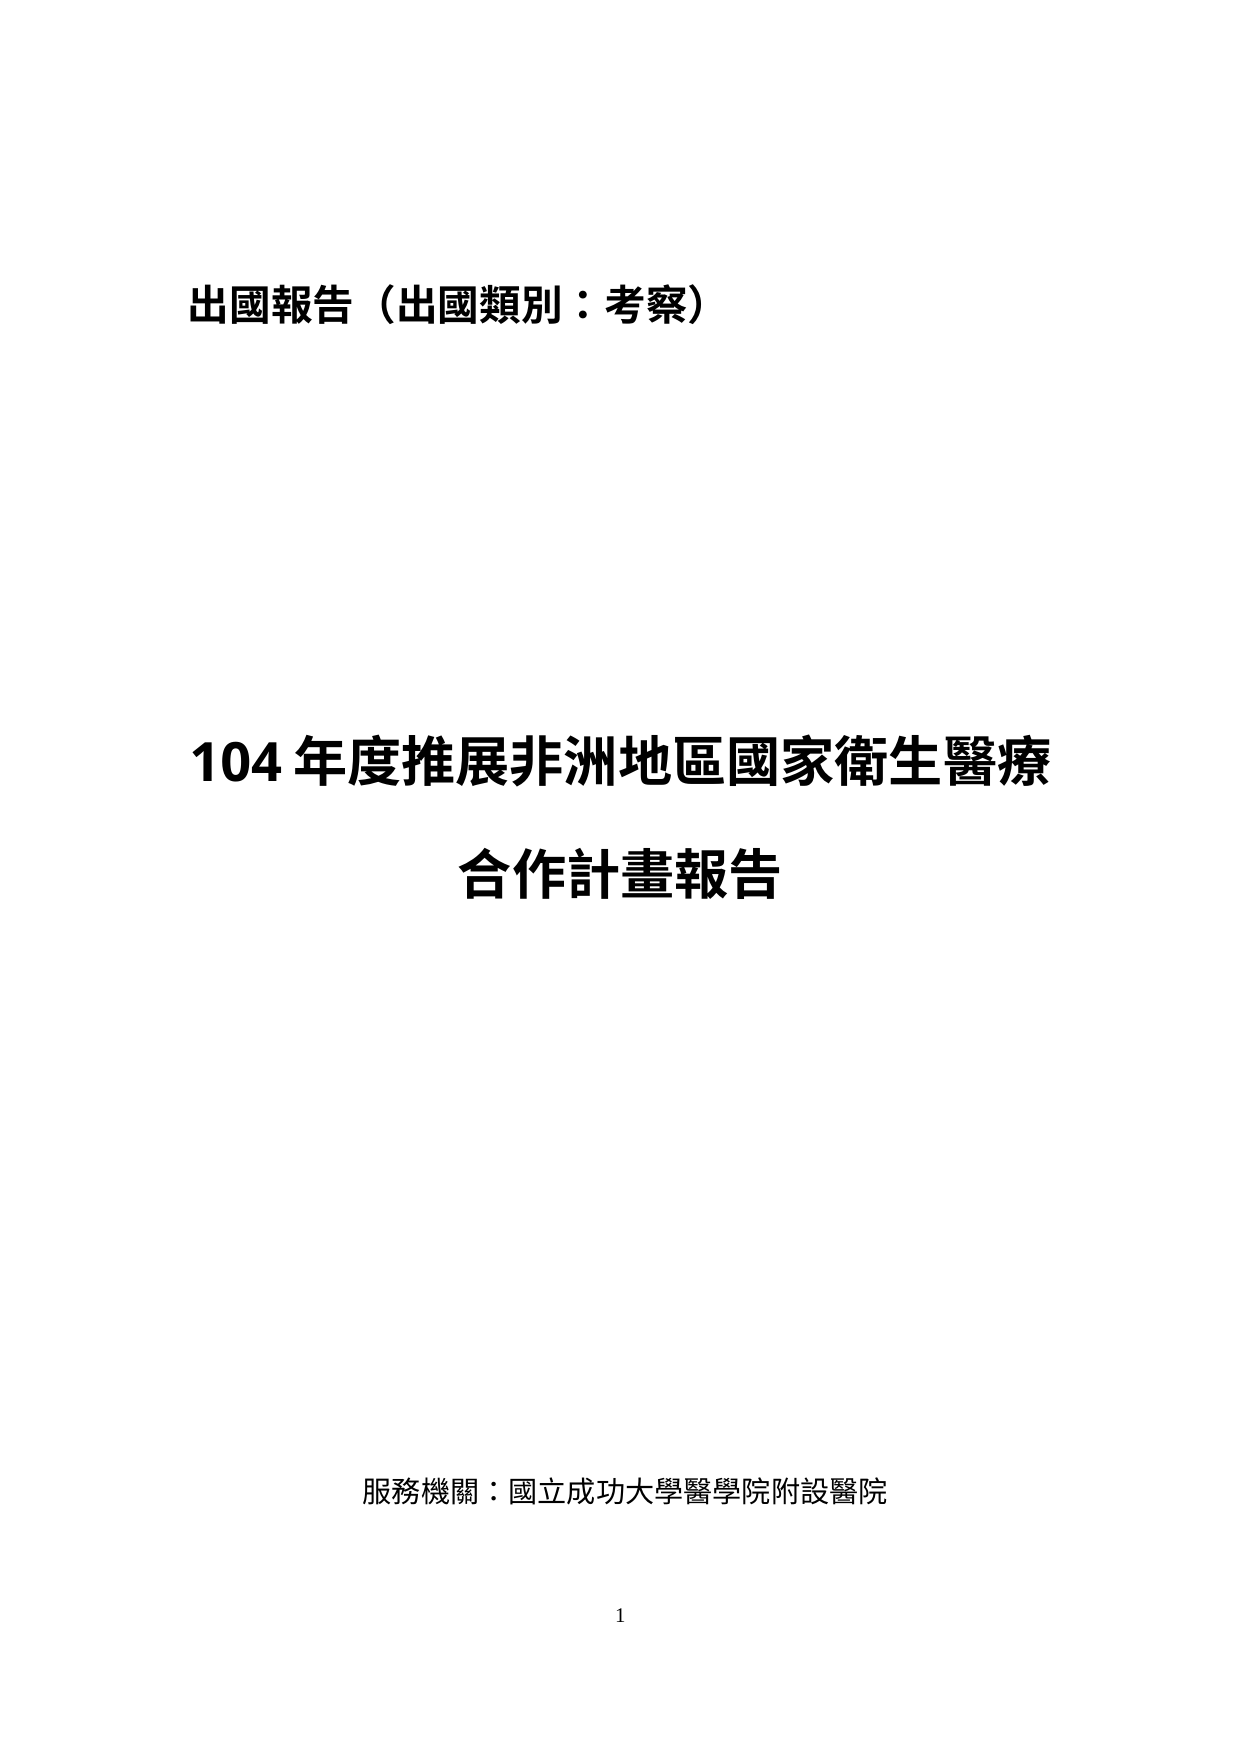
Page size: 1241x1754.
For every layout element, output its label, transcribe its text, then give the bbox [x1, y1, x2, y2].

text 服務機關：國立成功大學醫學院附設醫院 [362, 1452, 1053, 1527]
text 出國報告（出國類別：考察） [187, 264, 1053, 339]
text 104年度推展非洲地區國家衛生醫療合作計畫報告 [187, 702, 1053, 927]
